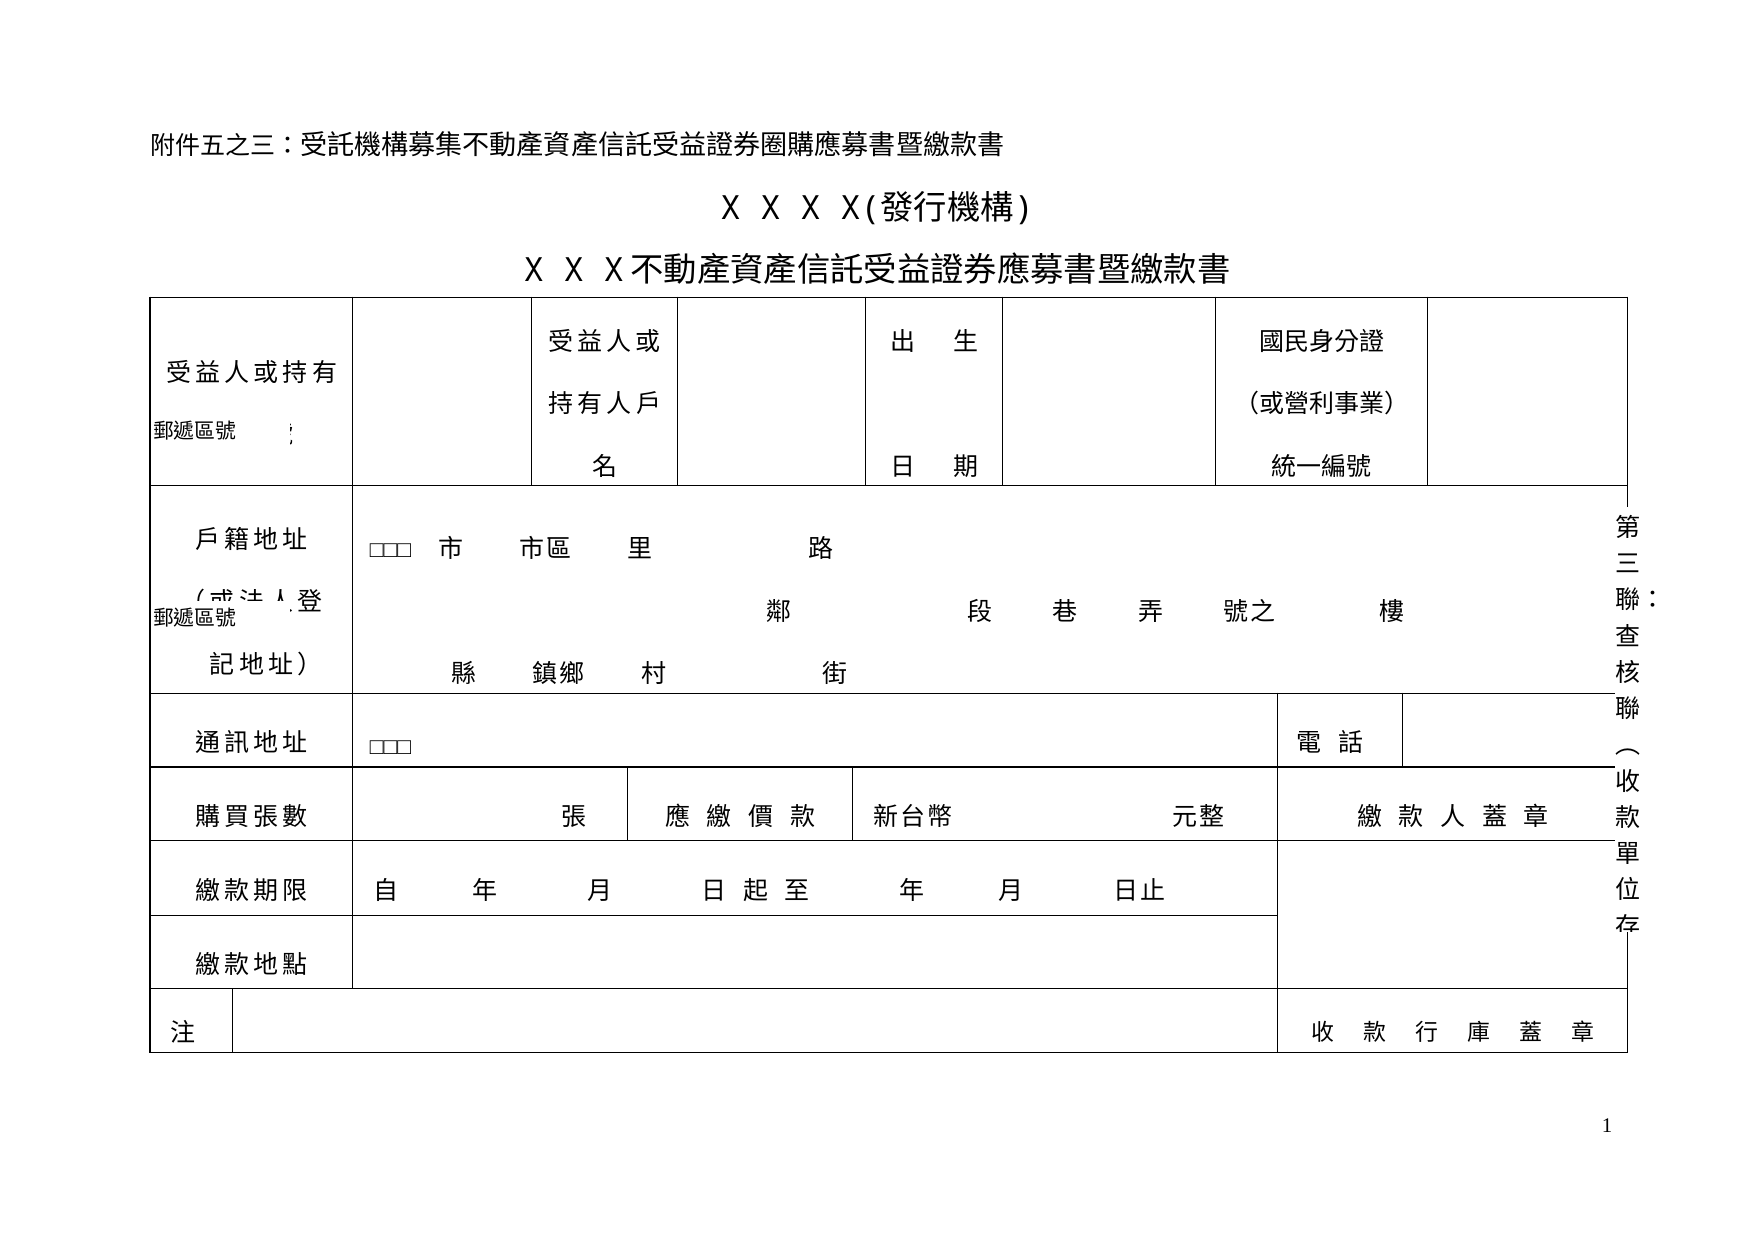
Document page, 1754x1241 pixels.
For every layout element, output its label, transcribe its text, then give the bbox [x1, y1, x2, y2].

table_cell 戶籍地址 （或法人登 記地址） [1615, 507, 1665, 932]
text X X X不動產資產信託受益證券應募書暨繳款書 [150, 226, 1604, 288]
table_header 受益人或持有人戶號 [151, 298, 352, 485]
table_cell 收 款 行 庫 蓋 章 [1278, 989, 1627, 1052]
table_cell 新台幣 元整 [853, 768, 1277, 840]
table_header [678, 298, 865, 485]
table_cell [1278, 841, 1615, 915]
table_header [1428, 298, 1627, 485]
table_cell 注 [151, 989, 232, 1052]
text 附件五之三：受託機構募集不動產資產信託受益證券圈購應募書暨繳款書 [150, 101, 1604, 163]
table_cell 通訊地址 [151, 694, 352, 766]
table_header 國民身分證 （或營利事業） 統一編號 [1216, 298, 1427, 485]
table_cell □□□ [353, 694, 1277, 766]
table_cell 繳款期限 [151, 841, 352, 915]
table_cell 自 年 月 日 起 至 年 月 日止 [353, 841, 1277, 915]
table_cell 繳款地點 [151, 916, 352, 988]
table_cell [1278, 915, 1627, 988]
table_cell 應 繳 價 款 [628, 768, 852, 840]
table_header 出 生 日 期 [866, 298, 1002, 485]
table_cell □□□ 市 市區 里 路 鄰 段 巷 弄 號之 樓 縣 鎮鄉 村 街 [353, 486, 1627, 692]
table_cell [1403, 694, 1615, 766]
table_cell 戶籍地址 （或法人登 記地址） [151, 486, 352, 692]
text X X X X(發行機構) [150, 163, 1604, 226]
table_cell 電 話 [1278, 694, 1402, 766]
table_cell 張 [353, 768, 627, 840]
table_header [353, 298, 531, 485]
table_cell [233, 989, 1277, 1052]
table_cell 購買張數 [151, 768, 352, 840]
table_cell 繳 款 人 蓋 章 [1278, 768, 1615, 840]
table_header 受益人或持有人戶 名 [532, 298, 677, 485]
table_header [1003, 298, 1215, 485]
table_cell [353, 916, 1277, 988]
